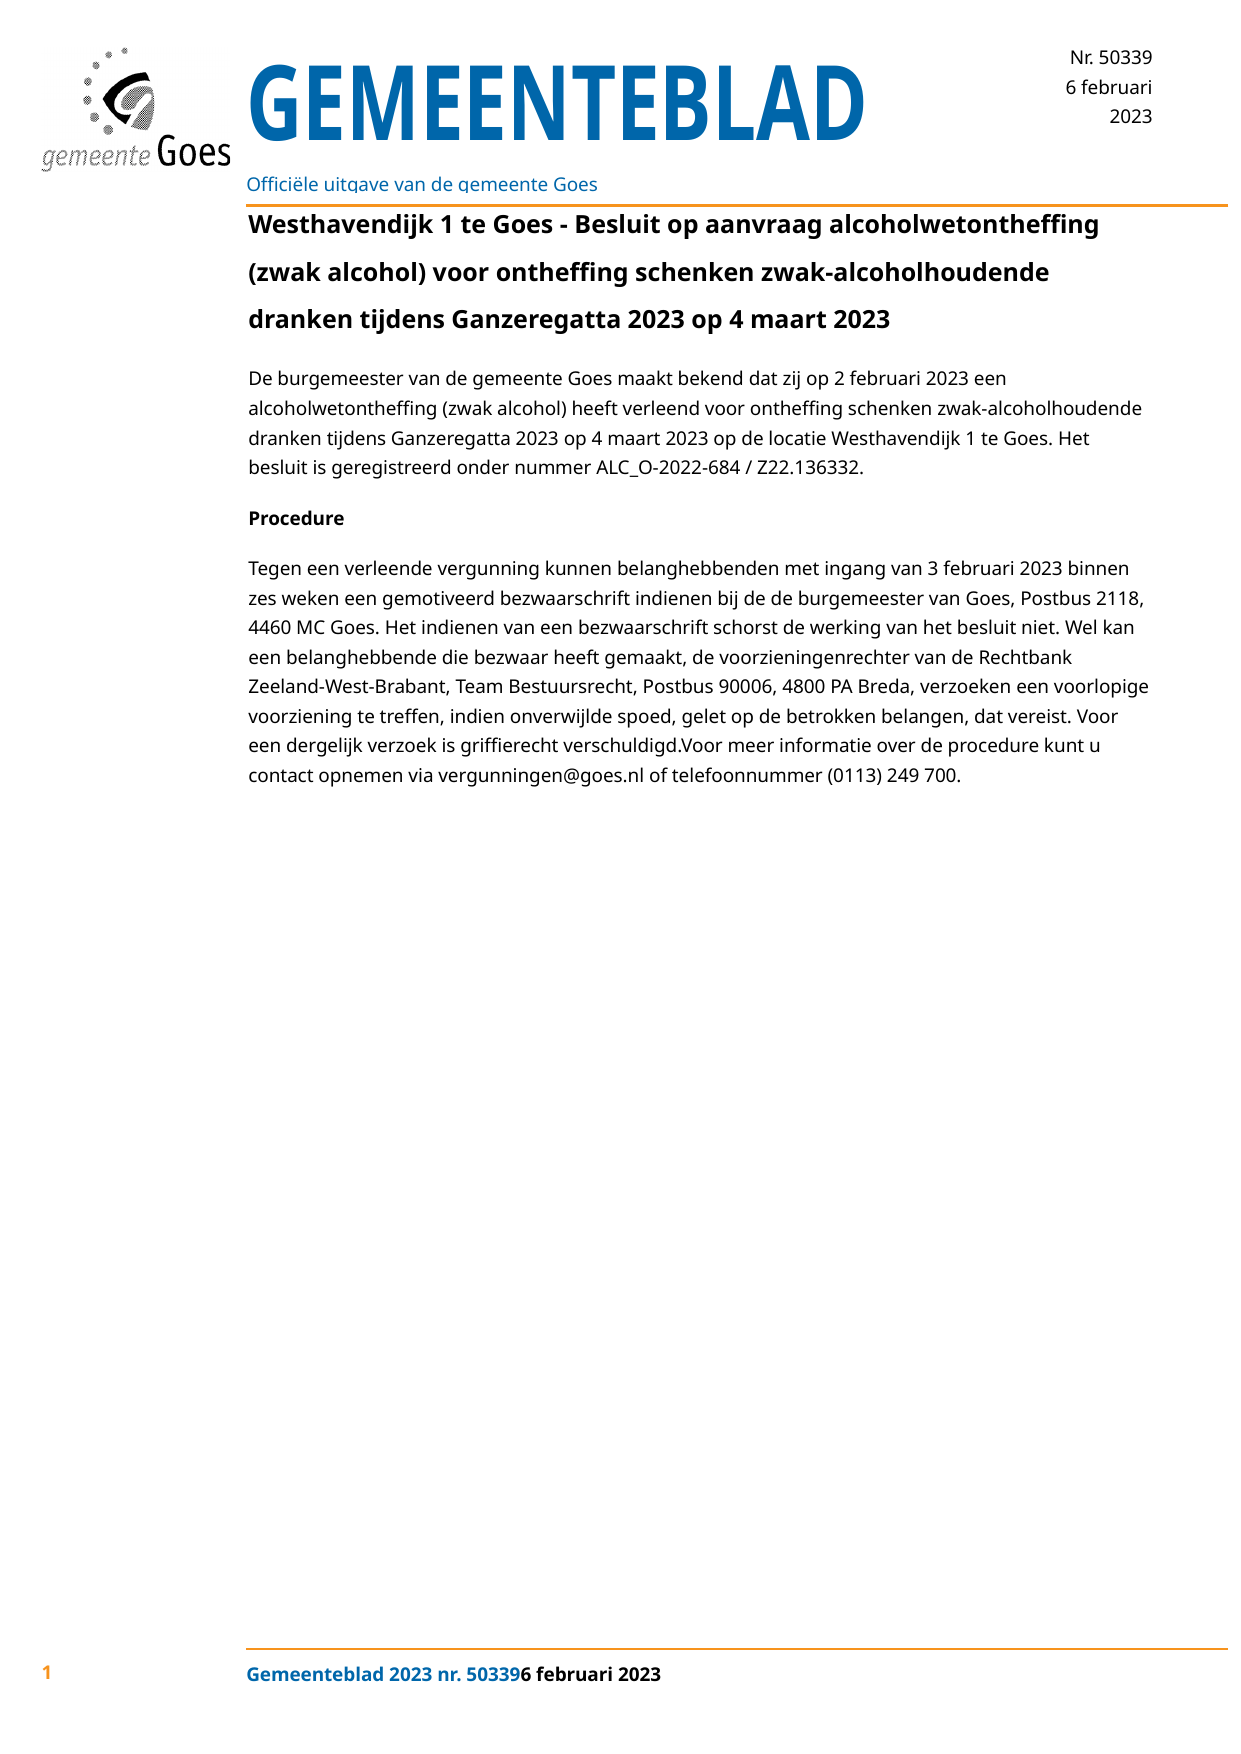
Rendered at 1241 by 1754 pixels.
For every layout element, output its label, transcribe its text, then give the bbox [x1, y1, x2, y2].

text De burgemeester van de gemeente Goes maakt bekend dat zij op 2 februari 2023 een alcoholwetontheffing (zwak alcohol) heeft verleend voor ontheffing schenken zwak-alcoholhoudende dranken tijdens Ganzeregatta 2023 op 4 maart 2023 op de locatie Westhavendijk 1 te Goes. Het besluit is geregistreerd onder nummer ALC_O-2022-684 / Z22.136332. [248, 366, 1152, 480]
text Tegen een verleende vergunning kunnen belanghebbenden met ingang van 3 februari 2023 binnen zes weken een gemotiveerd bezwaarschrift indienen bij de de burgemeester van Goes, Postbus 2118, 4460 MC Goes. Het indienen van een bezwaarschrift schorst de werking van het besluit niet. Wel kan een belanghebbende die bezwaar heeft gemaakt, de voorzieningenrechter van de Rechtbank Zeeland-West-Brabant, Team Bestuursrecht, Postbus 90006, 4800 PA Breda, verzoeken een voorlopige voorziening te treffen, indien onverwijlde spoed, gelet op de betrokken belangen, dat vereist. Voor een dergelijk verzoek is griffierecht verschuldigd.Voor meer informatie over de procedure kunt u contact opnemen via vergunningen@goes.nl of telefoonnummer (0113) 249 700. [248, 555, 1152, 788]
picture [41, 47, 231, 172]
text Procedure [248, 505, 1152, 530]
text Westhavendijk 1 te Goes - Besluit op aanvraag alcoholwetontheffing (zwak alcohol) voor ontheffing schenken zwak-alcoholhoudende dranken tijdens Ganzeregatta 2023 op 4 maart 2023 [248, 207, 1152, 336]
